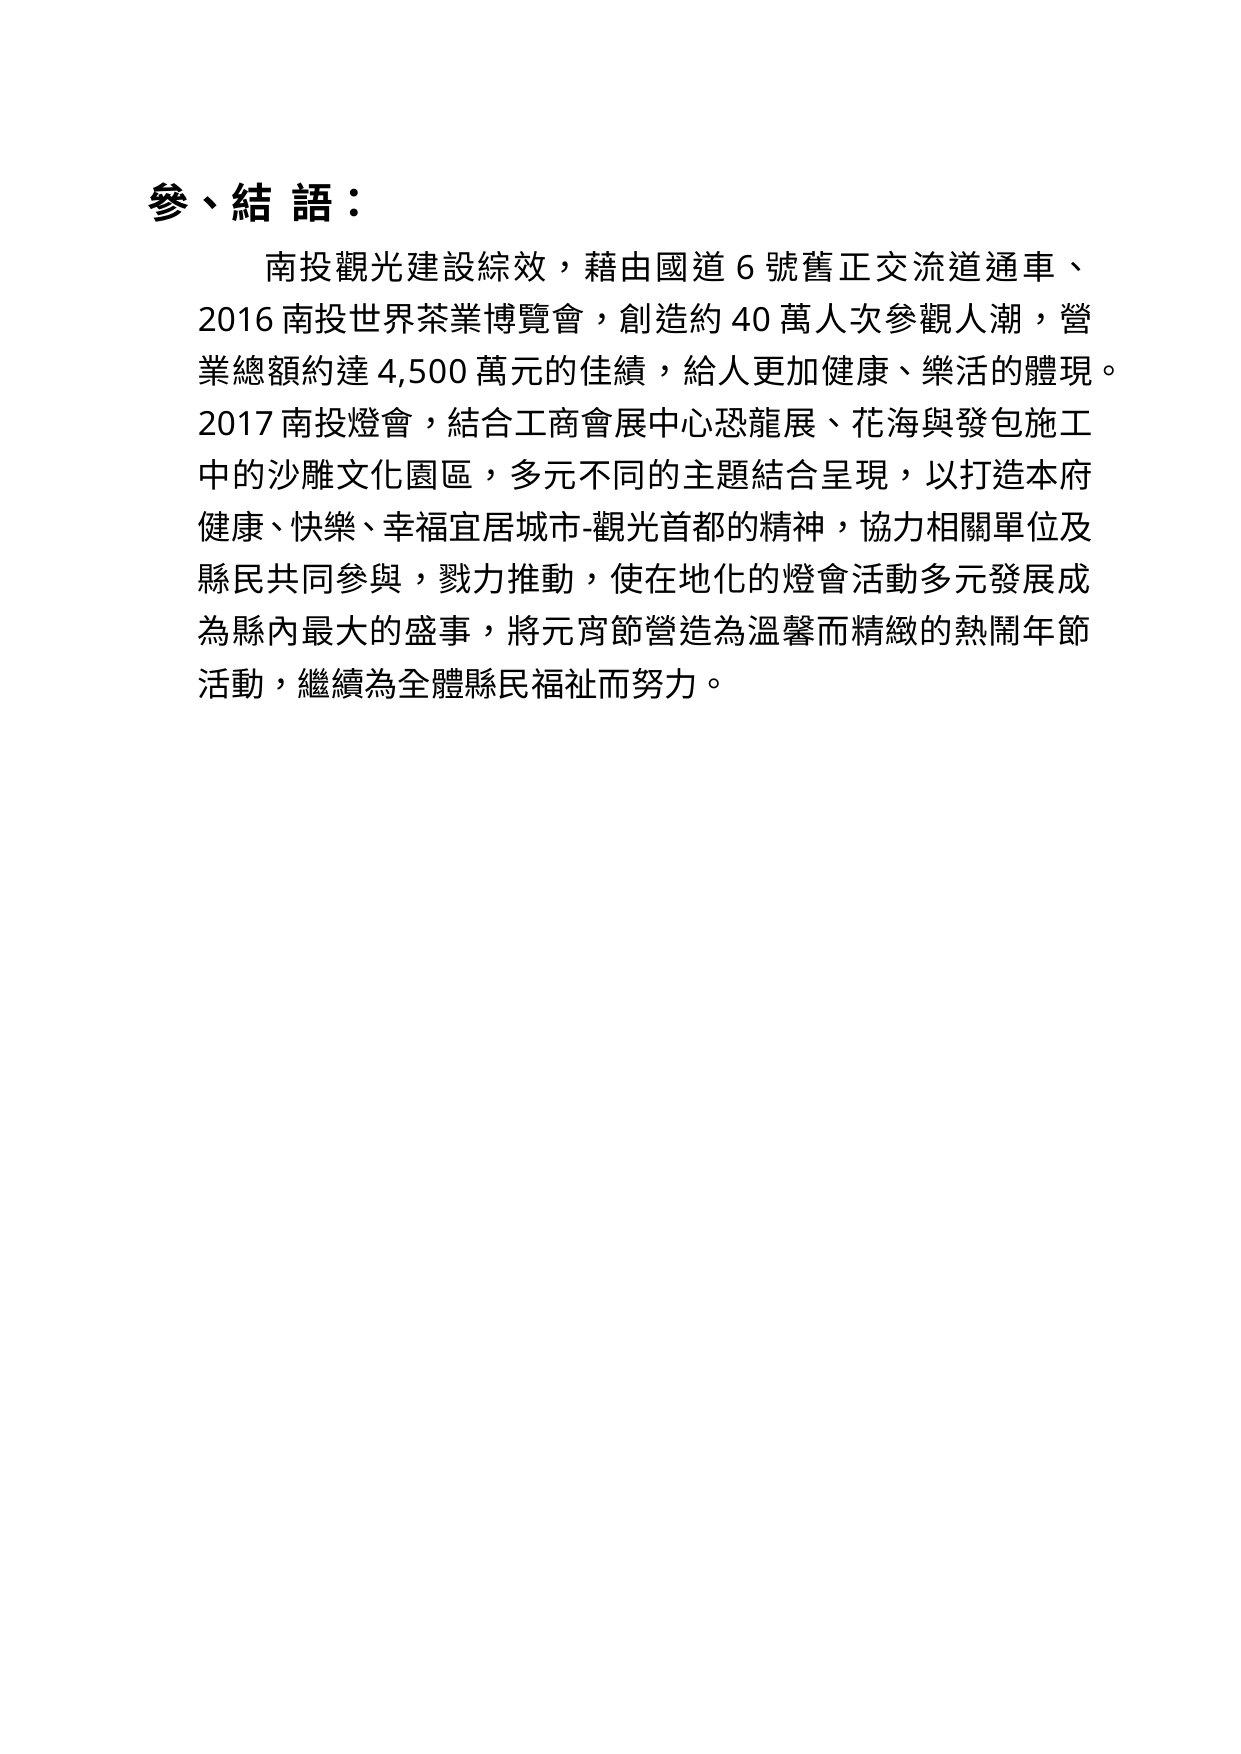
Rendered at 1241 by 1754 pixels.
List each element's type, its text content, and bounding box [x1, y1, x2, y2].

text 南投觀光建設綜效，藉由國道6號舊正交流道通車、2016南投世界茶業博覽會，創造約40萬人次參觀人潮，營業總額約達4,500萬元的佳績，給人更加健康、樂活的體現。2017南投燈會，結合工商會展中心恐龍展、花海與發包施工中的沙雕文化園區，多元不同的主題結合呈現，以打造本府健康、快樂、幸福宜居城市-觀光首都的精神，協力相關單位及縣民共同參與，戮力推動，使在地化的燈會活動多元發展成為縣內最大的盛事，將元宵節營造為溫馨而精緻的熱鬧年節活動，繼續為全體縣民福祉而努力。 [198, 238, 1092, 706]
text 參、結 語： [148, 163, 1092, 238]
